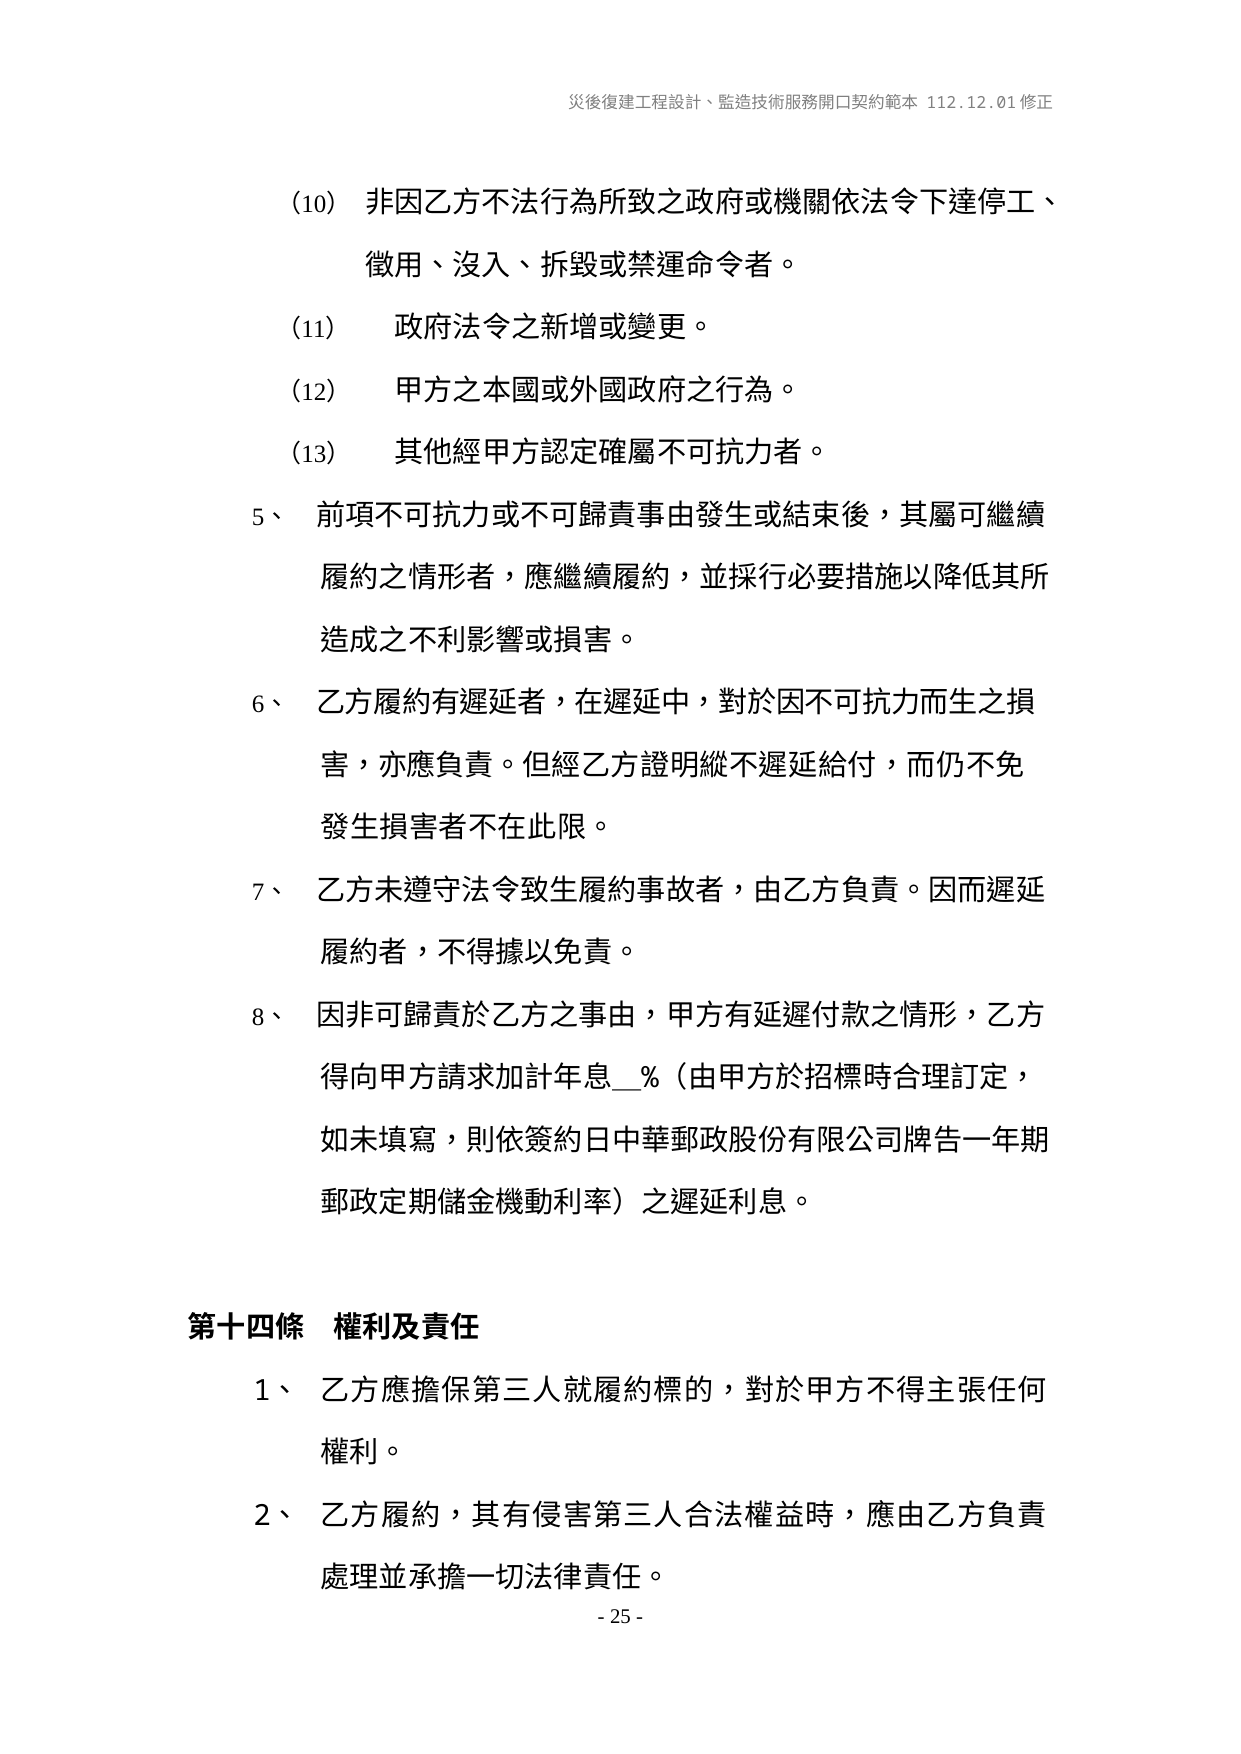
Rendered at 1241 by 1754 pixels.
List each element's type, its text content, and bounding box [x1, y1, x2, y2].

list 因非可歸責於乙方之事由，甲方有延遲付款之情形，乙方得向甲方請求加計年息＿%（由甲方於招標時合理訂定，如未填寫，則依簽約日中華郵政股份有限公司牌告一年期郵政定期儲金機動利率）之遲延利息。 [252, 971, 1053, 1221]
list 其他經甲方認定確屬不可抗力者。 [276, 408, 1053, 471]
text 第十四條 權利及責任 [187, 1283, 1053, 1346]
list 政府法令之新增或變更。 [276, 283, 1053, 346]
list 乙方應擔保第三人就履約標的，對於甲方不得主張任何權利。 [253, 1346, 1047, 1471]
list 乙方履約，其有侵害第三人合法權益時，應由乙方負責處理並承擔一切法律責任。 [253, 1471, 1047, 1596]
list 乙方履約有遲延者，在遲延中，對於因不可抗力而生之損害，亦應負責。但經乙方證明縱不遲延給付，而仍不免發生損害者不在此限。 [252, 658, 1053, 846]
list 甲方之本國或外國政府之行為。 [276, 346, 1053, 408]
list 非因乙方不法行為所致之政府或機關依法令下達停工、徵用、沒入、拆毀或禁運命令者。 [276, 158, 1053, 283]
list 前項不可抗力或不可歸責事由發生或結束後，其屬可繼續履約之情形者，應繼續履約，並採行必要措施以降低其所造成之不利影響或損害。 [252, 471, 1053, 658]
list 乙方未遵守法令致生履約事故者，由乙方負責。因而遲延履約者，不得據以免責。 [252, 846, 1053, 971]
